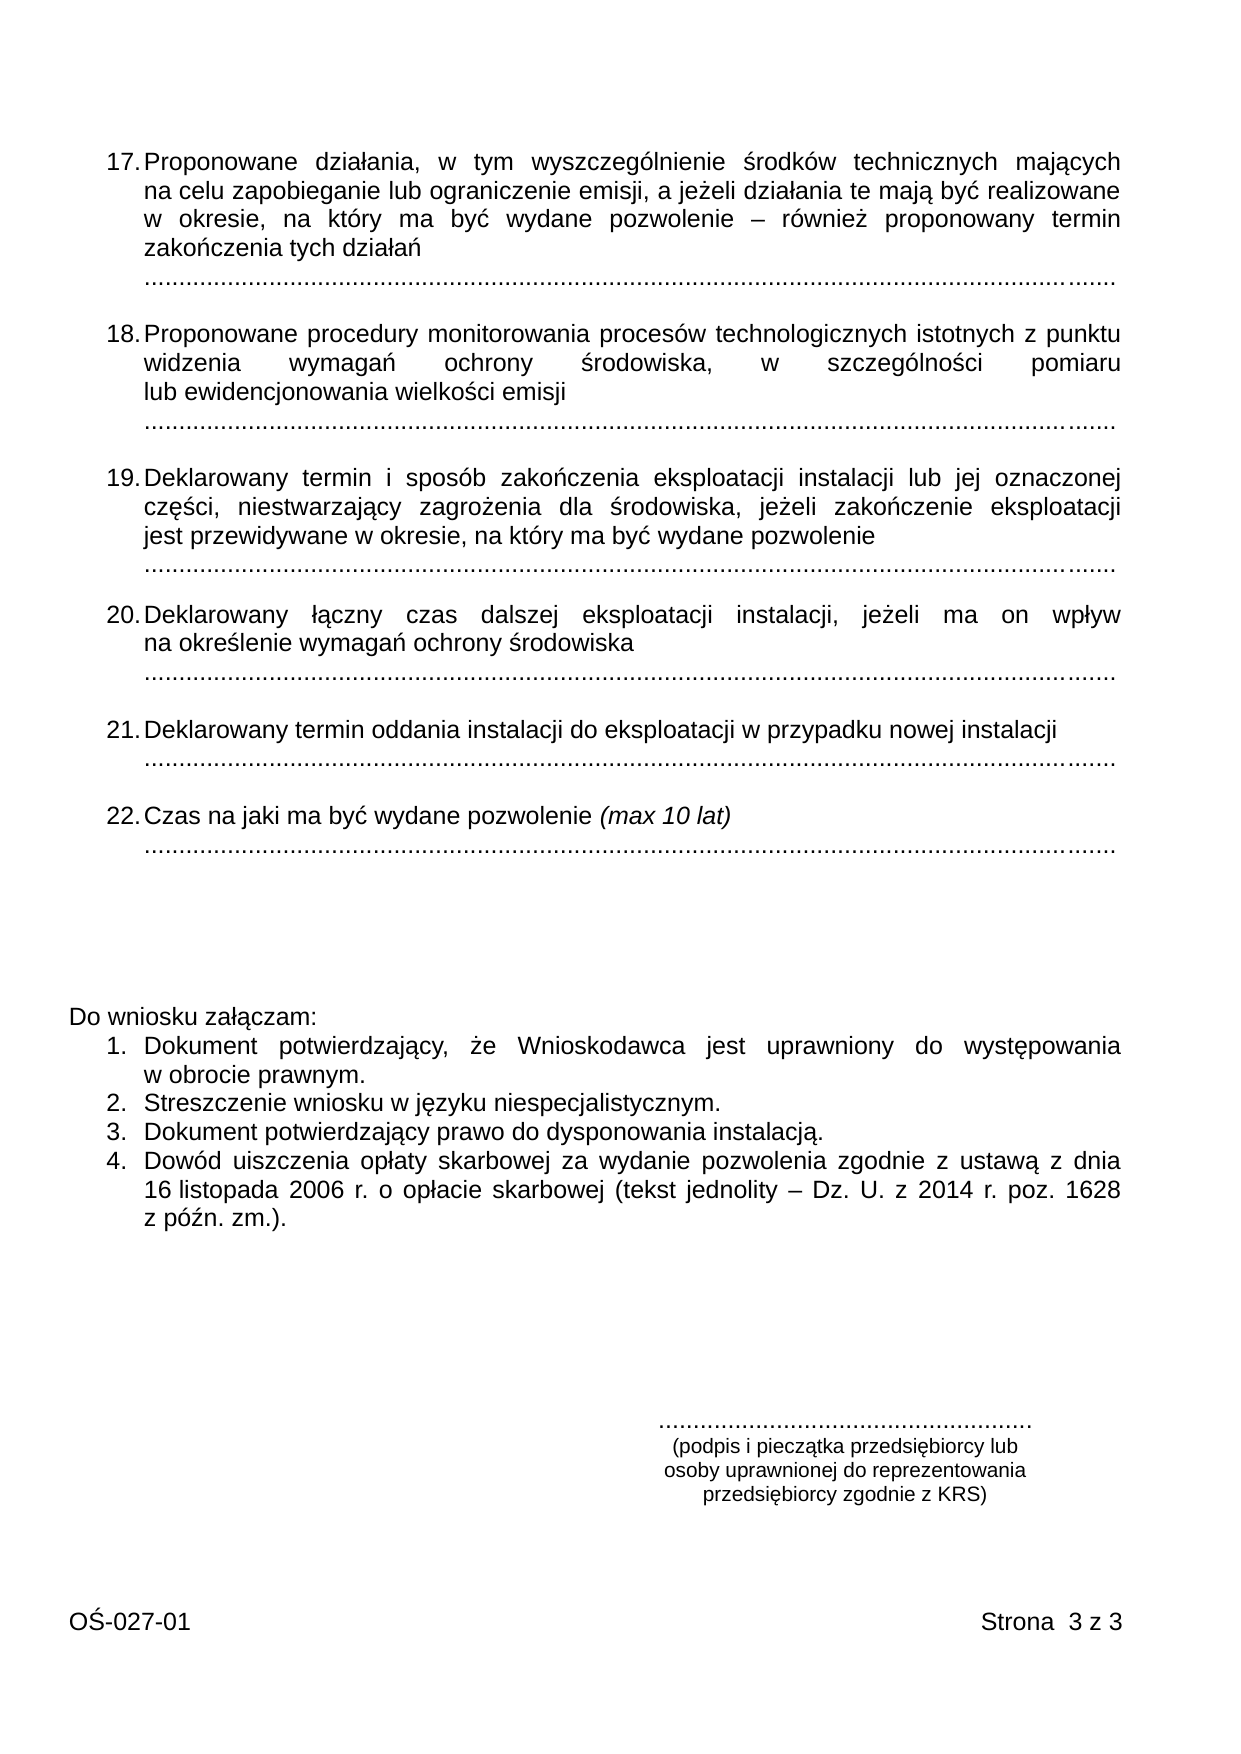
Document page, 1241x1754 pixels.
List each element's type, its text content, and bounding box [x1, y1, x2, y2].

list ..................................................................................................................................... ....... [106, 262, 1122, 291]
list ..................................................................................................................................... [106, 657, 1122, 686]
list Dowód uiszczenia opłaty skarbowej za wydanie pozwolenia zgodnie z ustawą z dnia 16 listopada 2006 r. o opłacie skarbowej (tekst jednolity – Dz. U. z 2014 r. poz. 1628 z późn. zm.). [106, 1146, 1122, 1232]
list Deklarowany łączny czas dalszej eksploatacji instalacji, jeżeli ma on wpływ na określenie wymagań ochrony środowiska [106, 600, 1122, 657]
list ..................................................................................................................................... ....... [106, 549, 1122, 578]
text Do wniosku załączam: [69, 1002, 1122, 1031]
list Dokument potwierdzający prawo do dysponowania instalacją. [106, 1117, 1122, 1146]
list Deklarowany termin i sposób zakończenia eksploatacji instalacji lub jej oznaczonej części, niestwarzający zagrożenia dla środowiska, jeżeli zakończenie eksploatacji jest przewidywane w okresie, na który ma być wydane pozwolenie [106, 463, 1122, 549]
text (podpis i pieczątka przedsiębiorcy lub osoby uprawnionej do reprezentowania przedsiębiorcy zgodnie z KRS) [661, 1433, 1030, 1505]
list Proponowane działania, w tym wyszczególnienie środków technicznych mających na celu zapobieganie lub ograniczenie emisji, a jeżeli działania te mają być realizowane w okresie, na który ma być wydane pozwolenie – również proponowany termin zakończenia tych działań [106, 147, 1122, 262]
list Dokument potwierdzający, że Wnioskodawca jest uprawniony do występowania w obrocie prawnym. [106, 1031, 1122, 1088]
list ..................................................................................................................................... [106, 743, 1122, 772]
list Proponowane procedury monitorowania procesów technologicznych istotnych z punktu widzenia wymagań ochrony środowiska, w szczególności pomiaru lub ewidencjonowania wielkości emisji [106, 319, 1122, 406]
list ..................................................................................................................................... [106, 830, 1122, 858]
text ...................................................... [69, 1405, 1122, 1433]
list Streszczenie wniosku w języku niespecjalistycznym. [106, 1088, 1122, 1117]
list Czas na jaki ma być wydane pozwolenie (max 10 lat) [106, 801, 1122, 830]
list ..................................................................................................................................... ....... [106, 406, 1122, 434]
list Deklarowany termin oddania instalacji do eksploatacji w przypadku nowej instalacji [106, 715, 1122, 743]
